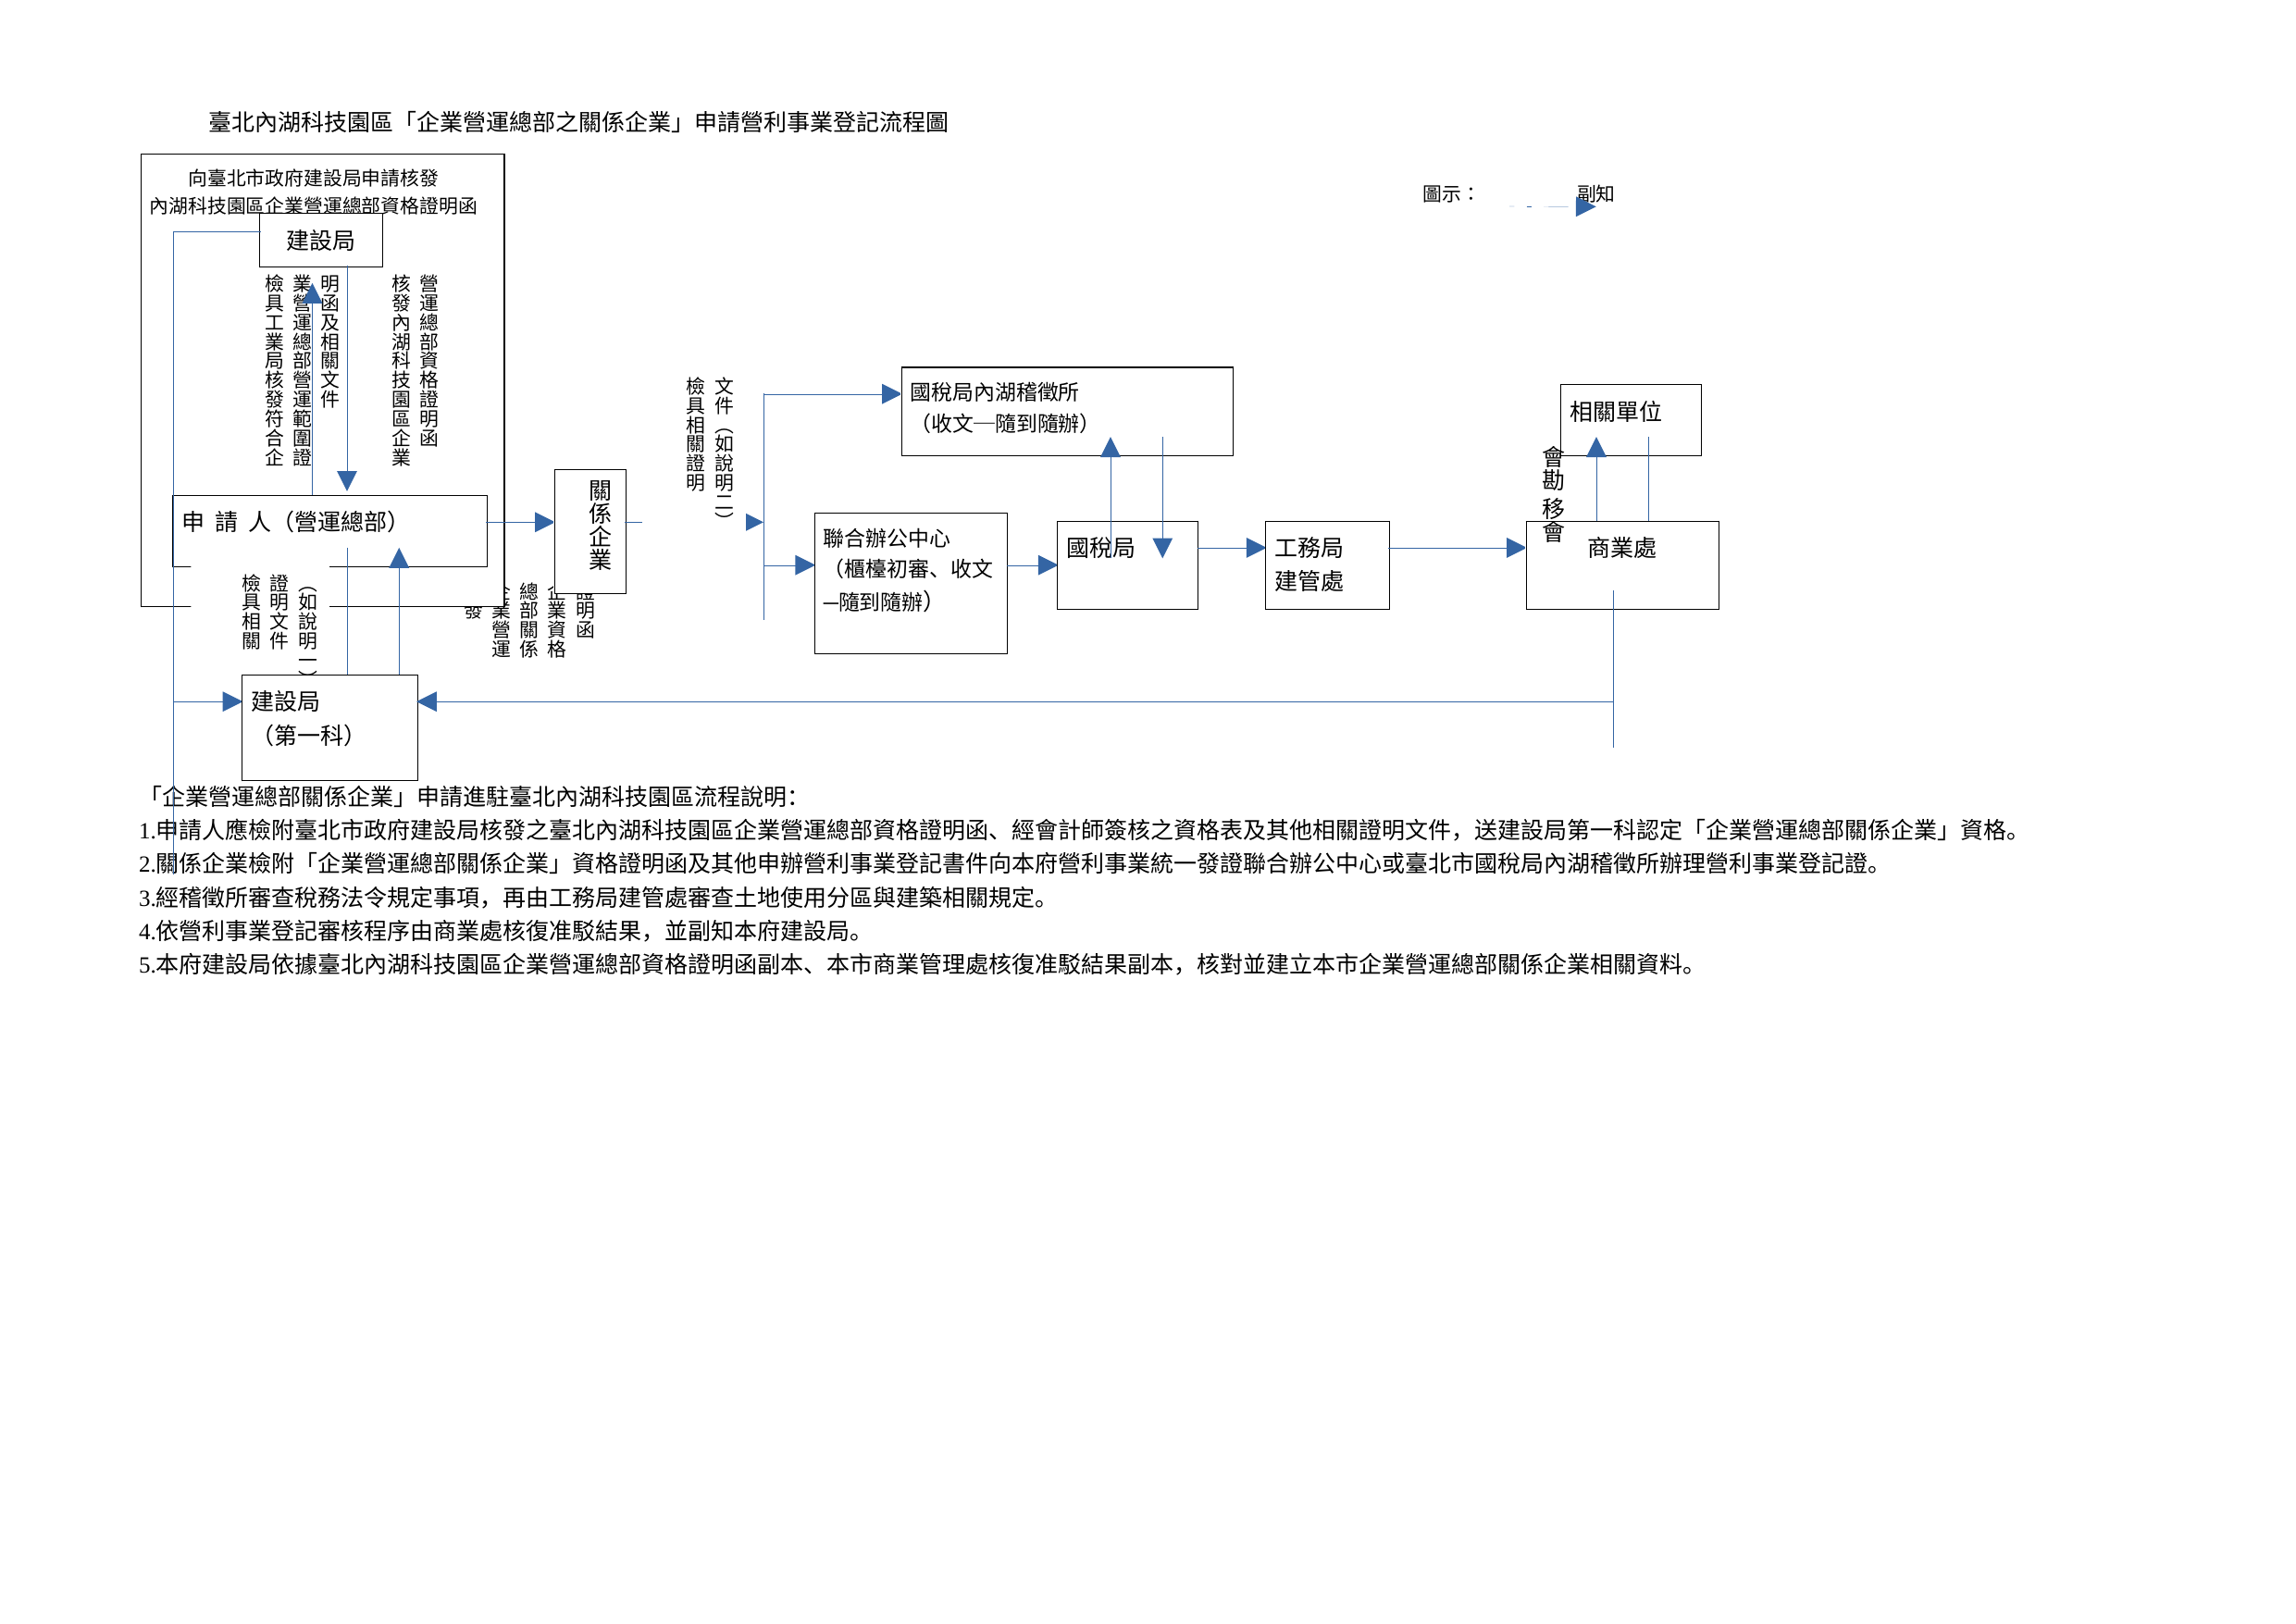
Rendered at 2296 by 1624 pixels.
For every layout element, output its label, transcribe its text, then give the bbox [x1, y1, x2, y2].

text 「企業營運總部關係企業」申請進駐臺北內湖科技園區流程說明： [139, 778, 173, 812]
text 證明函 [571, 594, 599, 669]
text 業營運總部營運範圍證 [289, 274, 312, 495]
text 核發 [459, 607, 488, 669]
text 核發內湖科技園區企業 [387, 274, 415, 495]
text 建設局 [251, 684, 409, 717]
text 商業處 [1570, 530, 1710, 564]
text 3.經稽徵所審查稅務法令規定事項，再由工務局建管處審查土地使用分區與建築相關規定。 [139, 879, 2157, 912]
text ─隨到隨辦） [823, 583, 999, 616]
text 聯合辦公中心 [823, 522, 999, 552]
text 國稅局內湖稽徵所 [910, 376, 1224, 406]
text （櫃檯初審、收文 [823, 552, 999, 583]
text 企業營運 [488, 581, 515, 669]
text 申 請 人（營運總部） [181, 504, 478, 538]
text （如說明一） [293, 573, 321, 675]
text 企業資格 [543, 581, 571, 669]
text 內湖科技園區企業營運總部資格證明函 [149, 191, 496, 218]
text 業營運總部營運範圍證 [303, 274, 316, 289]
text 建管處 [1274, 564, 1381, 597]
text 1.申請人應檢附臺北市政府建設局核發之臺北內湖科技園區企業營運總部資格證明函、經會計師簽核之資格表及其他相關證明文件，送建設局第一科認定「企業營運總部關係企業」資格。 [174, 812, 2157, 846]
text （收文─隨到隨辦） [910, 406, 1224, 438]
text 證明文件 [266, 573, 293, 675]
text 「企業營運總部關係企業」申請進駐臺北內湖科技園區流程說明： [174, 778, 2157, 812]
text 業營運總部營運範圍證 [313, 304, 316, 495]
text 檢具相關證明 [682, 377, 710, 534]
text 向臺北市政府建設局申請核發 [149, 163, 496, 191]
text 工務局 [1274, 530, 1381, 564]
text （第一科） [251, 717, 409, 750]
text 檢具相關 [238, 573, 266, 696]
text 會勘 移會 [1537, 445, 1570, 585]
text 4.依營利事業登記審核程序由商業處核復准駁結果，並副知本府建設局。 [139, 912, 2157, 947]
text 總部關係 [515, 581, 543, 669]
text 明函及相關文件 [316, 274, 344, 495]
text 相關單位 [1570, 393, 1693, 427]
text 建設局 [267, 222, 374, 255]
text 文件（如說明二） [710, 377, 738, 534]
text 檢具工業局核發符合企 [260, 274, 289, 495]
text 臺北內湖科技園區「企業營運總部之關係企業」申請營利事業登記流程圖 [208, 104, 2157, 138]
text 關係企業 [583, 478, 617, 585]
text 2.關係企業檢附「企業營運總部關係企業」資格證明函及其他申辦營利事業登記書件向本府營利事業統一發證聯合辦公中心或臺北市國稅局內湖稽徵所辦理營利事業登記證。 [139, 846, 2157, 879]
text 5.本府建設局依據臺北內湖科技園區企業營運總部資格證明函副本、本市商業管理處核復准駁結果副本，核對並建立本市企業營運總部關係企業相關資料。 [139, 947, 2157, 980]
text 國稅局 [1066, 530, 1189, 564]
text 營運總部資格證明函 [415, 274, 443, 495]
